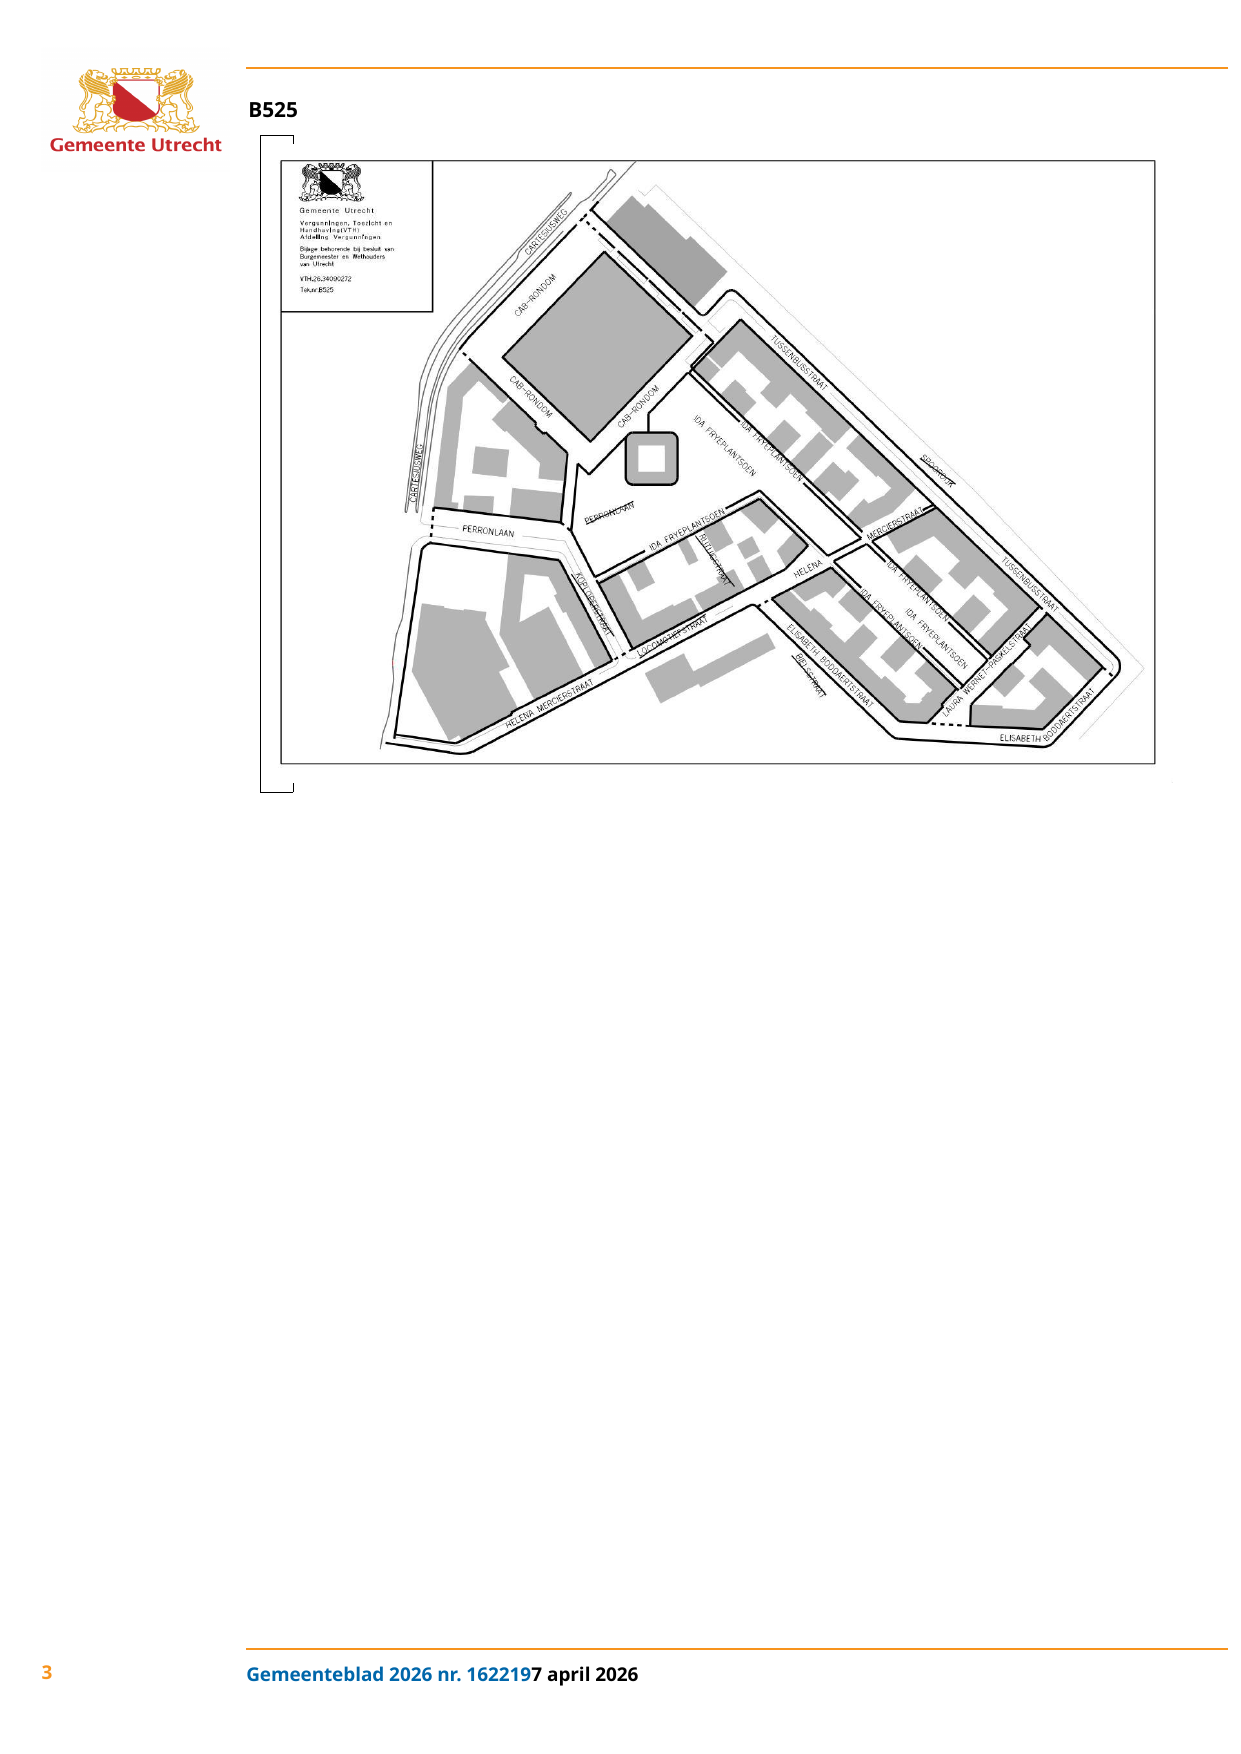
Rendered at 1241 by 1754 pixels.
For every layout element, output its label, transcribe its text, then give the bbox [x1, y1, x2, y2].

picture [41, 47, 231, 172]
picture [268, 144, 1173, 783]
text B525 [248, 95, 1152, 123]
